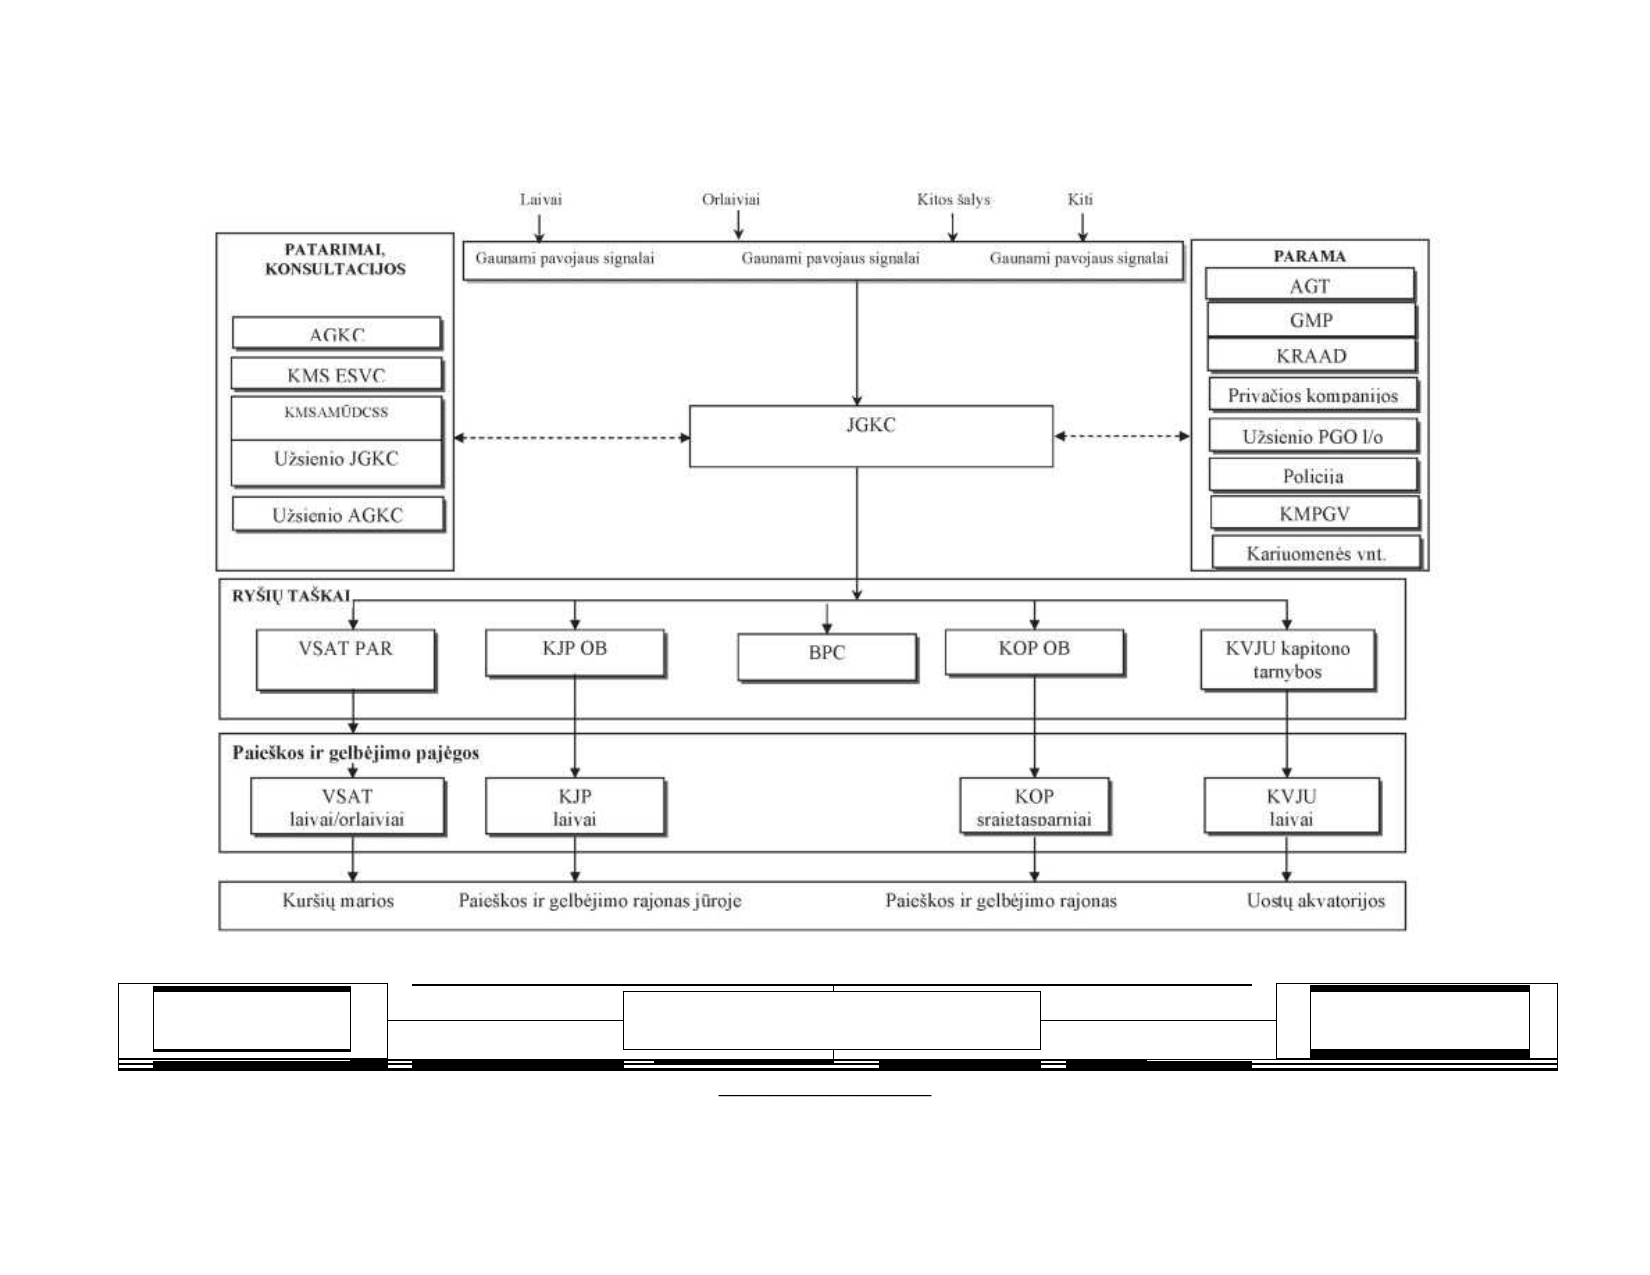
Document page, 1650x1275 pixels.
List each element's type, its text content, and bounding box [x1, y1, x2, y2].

table_cell [1041, 1021, 1252, 1049]
table_cell [119, 991, 153, 1049]
table_cell [1252, 991, 1276, 1020]
table_cell [1530, 991, 1557, 1049]
text _________________ [118, 1071, 1532, 1099]
table_cell [412, 991, 623, 1020]
table_cell [412, 1021, 623, 1049]
table_cell [1041, 991, 1252, 1020]
table_cell [351, 991, 387, 1049]
table_cell [388, 1021, 412, 1049]
table_cell Užsienio JGKC [154, 992, 350, 1049]
table_cell Privačios kompanijos [1311, 992, 1529, 1049]
table_cell [1277, 991, 1310, 1049]
table_cell [1252, 1021, 1276, 1049]
table_cell [388, 991, 412, 1020]
table_cell JGKC [624, 992, 1040, 1049]
